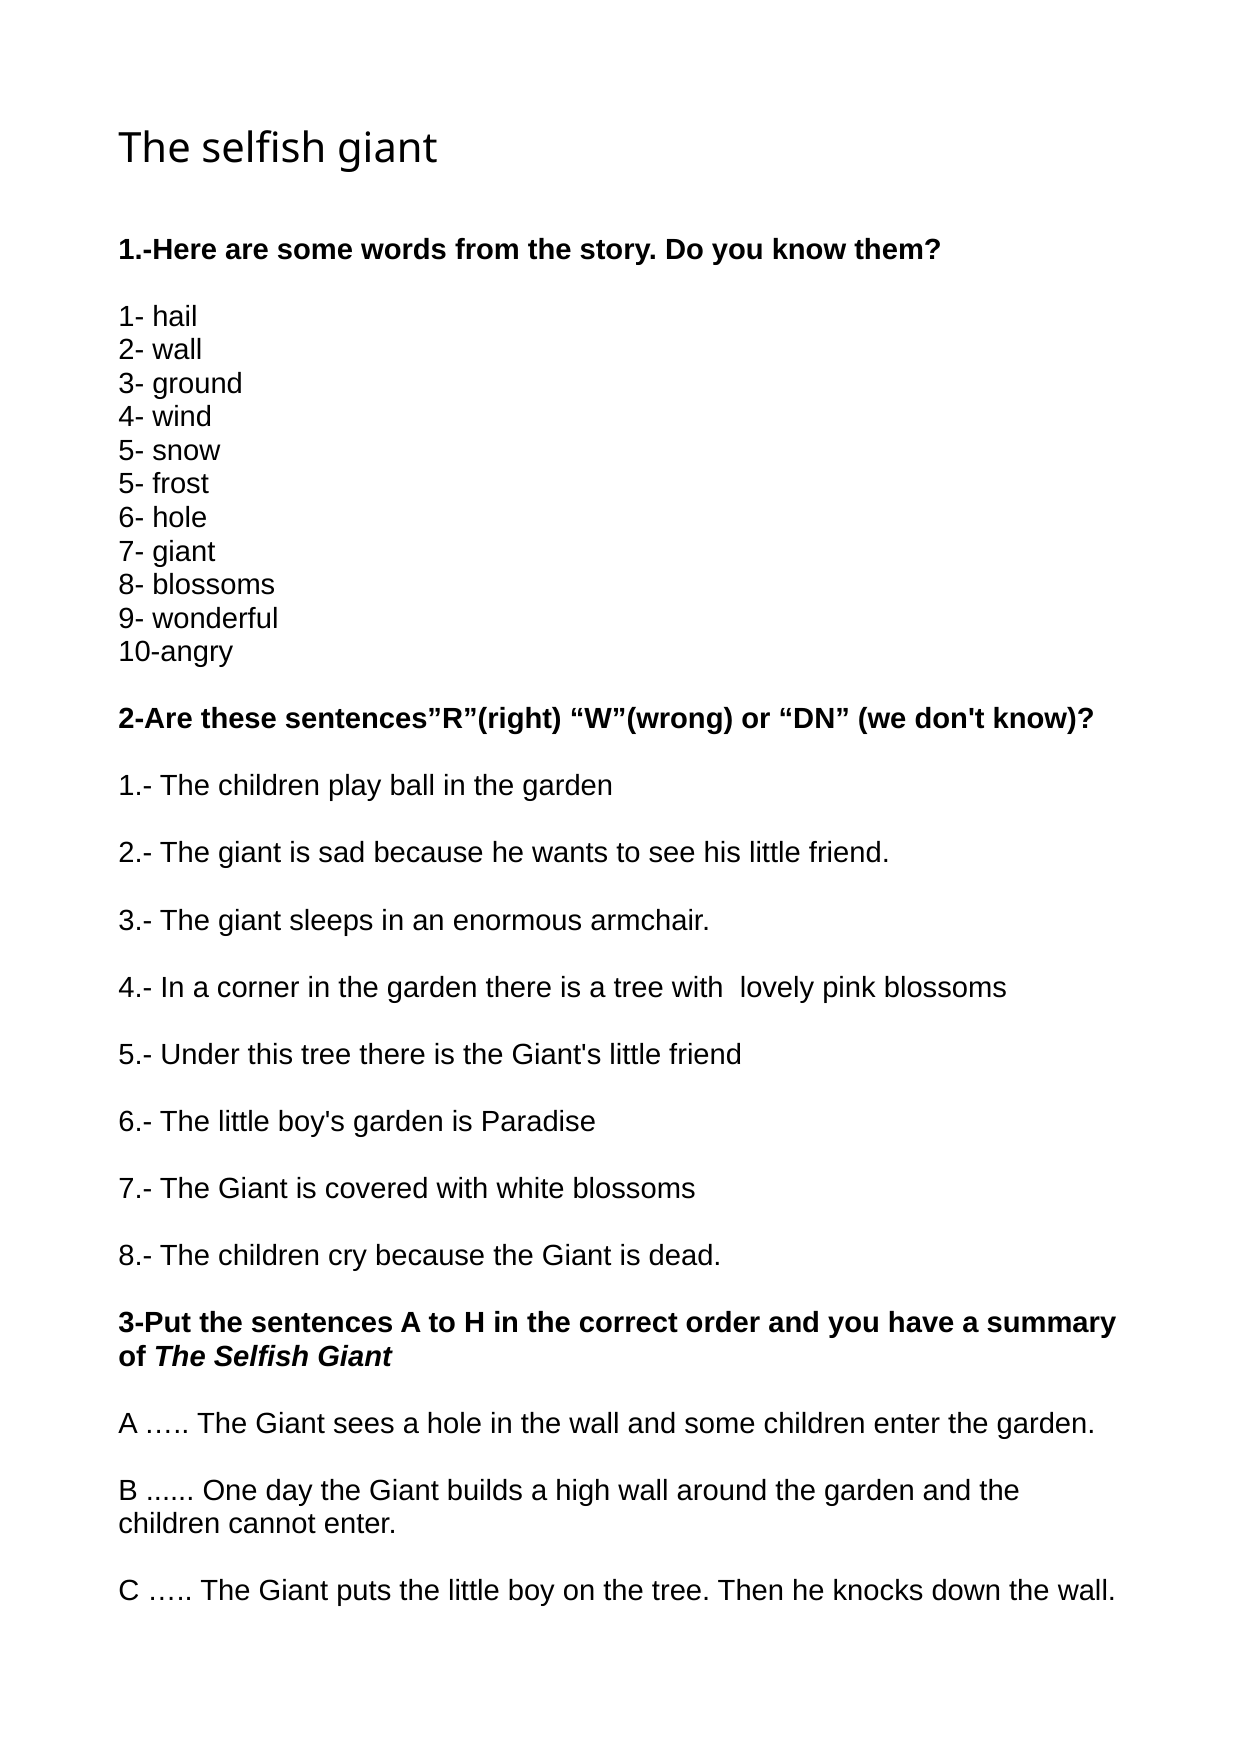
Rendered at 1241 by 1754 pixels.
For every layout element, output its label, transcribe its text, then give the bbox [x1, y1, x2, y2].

text 2- wall [118, 332, 1122, 366]
text 9- wonderful [118, 601, 1122, 634]
text C ….. The Giant puts the little boy on the tree. Then he knocks down the wall. [118, 1573, 1122, 1607]
text 5- snow [118, 433, 1122, 466]
text 5- frost [118, 466, 1122, 500]
text 5.- Under this tree there is the Giant's little friend [118, 1037, 1122, 1070]
text 8- blossoms [118, 567, 1122, 601]
text 7.- The Giant is covered with white blossoms [118, 1171, 1122, 1204]
text 3-Put the sentences A to H in the correct order and you have a summary of The Selfish Giant [118, 1305, 1122, 1372]
text 3.- The giant sleeps in an enormous armchair. [118, 902, 1122, 936]
text 3- ground [118, 366, 1122, 399]
text 1.- The children play ball in the garden [118, 768, 1122, 802]
text 2-Are these sentences”R”(right) “W”(wrong) or “DN” (we don't know)? [118, 701, 1122, 735]
text The selfish giant [118, 118, 1122, 175]
text 1.-Here are some words from the story. Do you know them? [118, 232, 1122, 265]
text 1- hail [118, 299, 1122, 332]
text 6.- The little boy's garden is Paradise [118, 1104, 1122, 1137]
text 2.- The giant is sad because he wants to see his little friend. [118, 835, 1122, 869]
text 10-angry [118, 634, 1122, 668]
text B ...... One day the Giant builds a high wall around the garden and the children cannot enter. [118, 1473, 1122, 1540]
text A ….. The Giant sees a hole in the wall and some children enter the garden. [118, 1406, 1122, 1439]
text 4.- In a corner in the garden there is a tree with lovely pink blossoms [118, 969, 1122, 1003]
text 4- wind [118, 399, 1122, 433]
text 6- hole [118, 500, 1122, 533]
text 8.- The children cry because the Giant is dead. [118, 1238, 1122, 1271]
text 7- giant [118, 533, 1122, 567]
